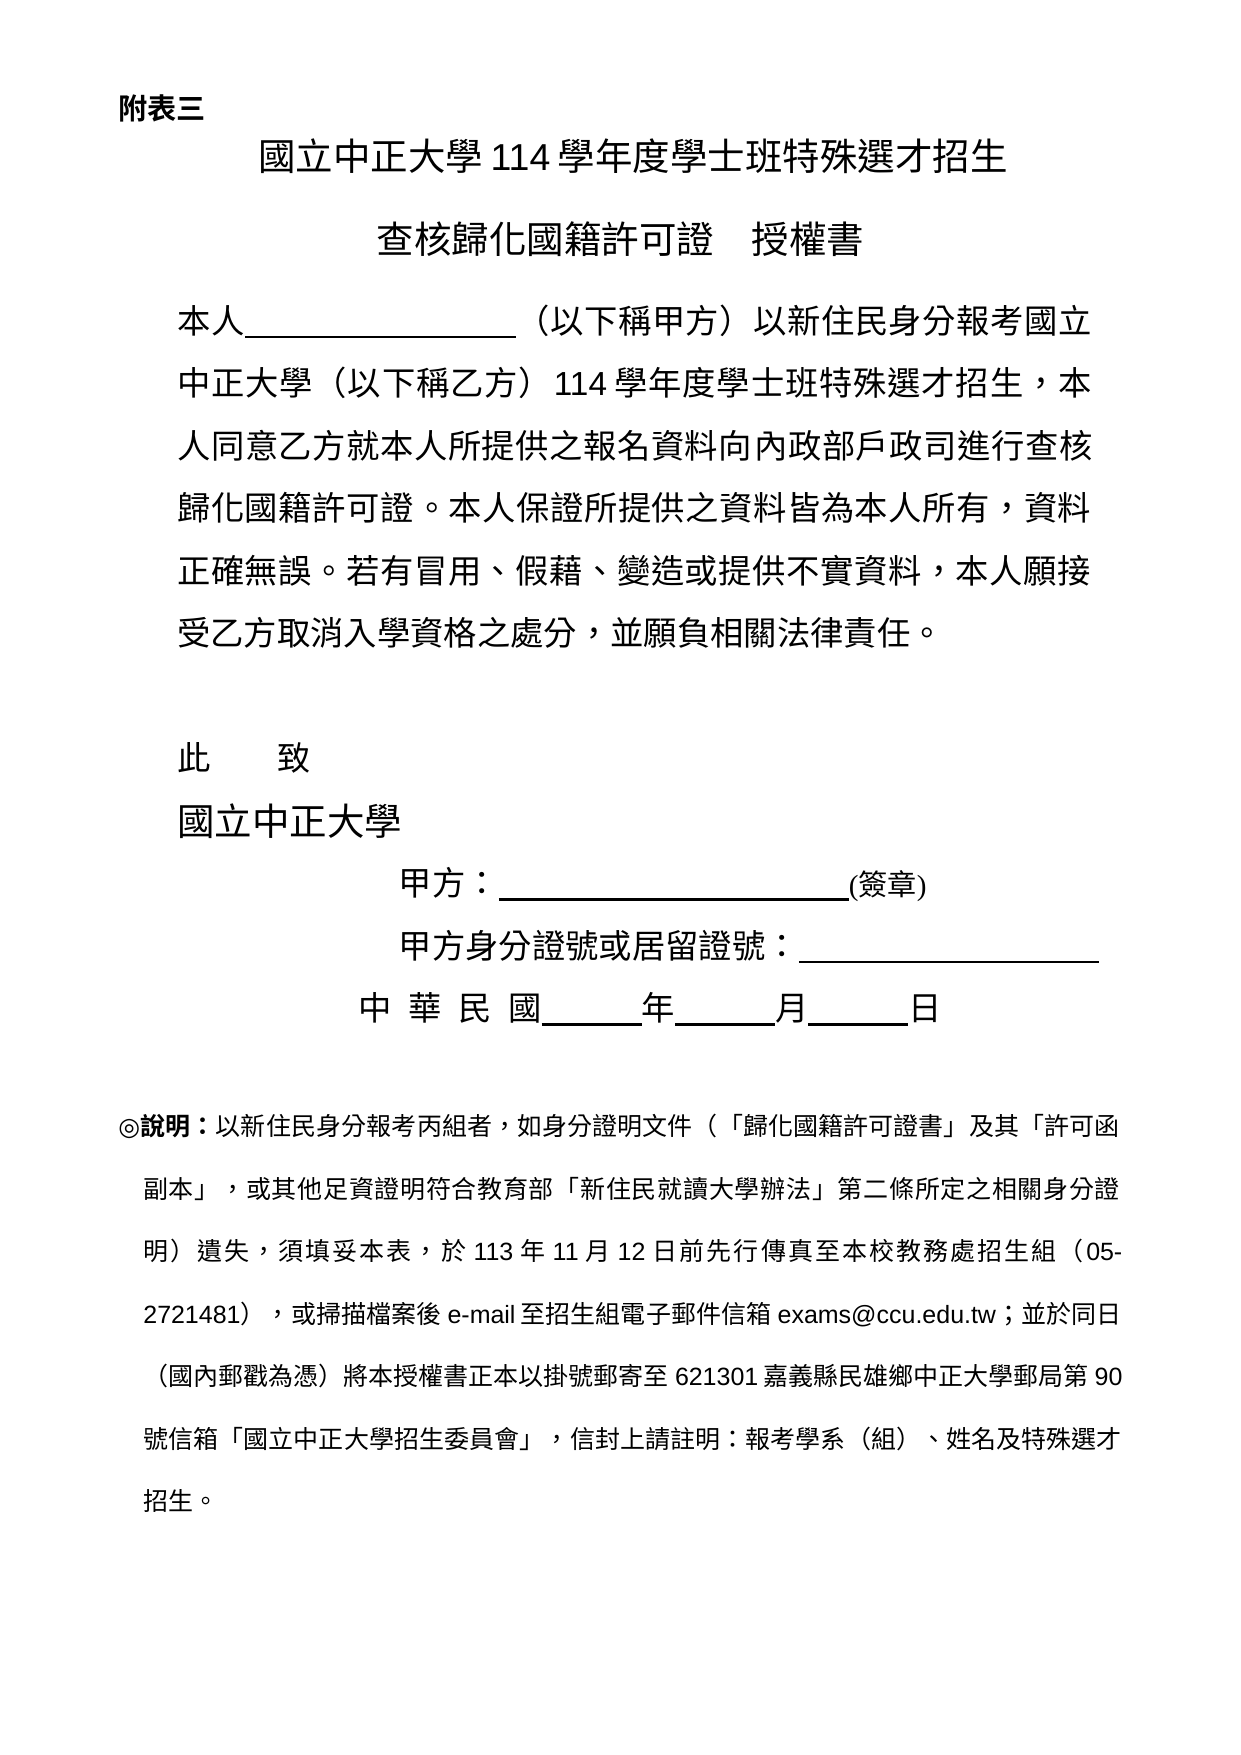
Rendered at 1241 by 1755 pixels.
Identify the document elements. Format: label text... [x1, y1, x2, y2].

text 中 華 民 國 年 月 日 [177, 964, 1122, 1027]
text 本人 （以下稱甲方）以新住民身分報考國立中正大學（以下稱乙方）114學年度學士班特殊選才招生，本人同意乙方就本人所提供之報名資料向內政部戶政司進行查核歸化國籍許可證。本人保證所提供之資料皆為本人所有，資料正確無誤。若有冒用、假藉、變造或提供不實資料，本人願接受乙方取消入學資格之處分，並願負相關法律責任。 [177, 277, 1093, 652]
text 此 致 [177, 714, 1122, 777]
text 甲方身分證號或居留證號： [399, 902, 1122, 964]
text 甲方： (簽章) [399, 839, 1122, 902]
text 附表三 [118, 96, 1122, 125]
text 查核歸化國籍許可證 授權書 [118, 196, 1122, 258]
text ◎說明：以新住民身分報考丙組者，如身分證明文件（「歸化國籍許可證書」及其「許可函副本」，或其他足資證明符合教育部「新住民就讀大學辦法」第二條所定之相關身分證明）遺失，須填妥本表，於113年11月12日前先行傳真至本校教務處招生組（05-2721481），或掃描檔案後e-mail至招生組電子郵件信箱exams@ccu.edu.tw；並於同日（國內郵戳為憑）將本授權書正本以掛號郵寄至621301嘉義縣民雄鄉中正大學郵局第90號信箱「國立中正大學招生委員會」，信封上請註明：報考學系（組）、姓名及特殊選才招生。 [118, 1083, 1122, 1521]
text 國立中正大學 [177, 777, 1122, 839]
text 國立中正大學114學年度學士班特殊選才招生 [143, 144, 1122, 177]
